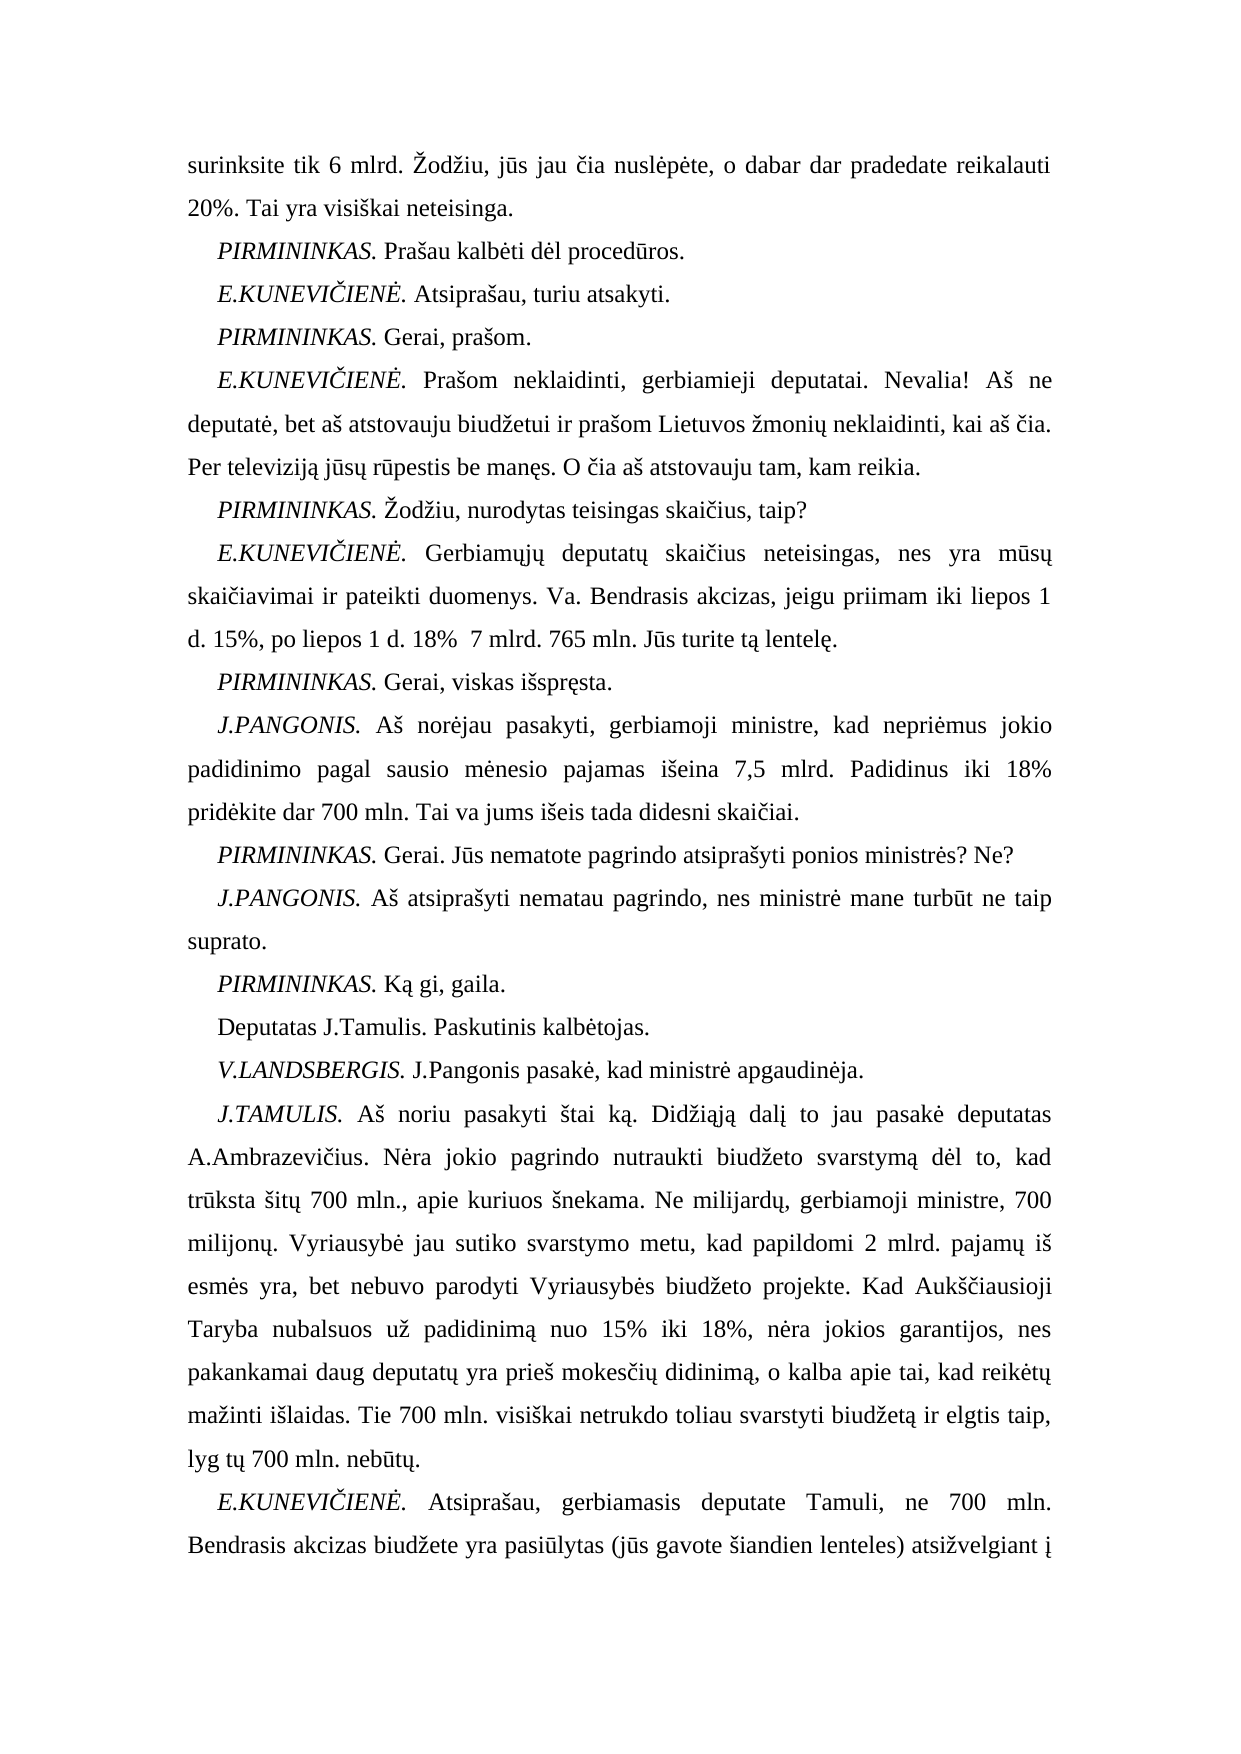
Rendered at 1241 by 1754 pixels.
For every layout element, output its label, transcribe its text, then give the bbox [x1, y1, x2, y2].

text PIRMININKAS. Žodžiu, nurodytas teisingas skaičius, taip? [187, 495, 1053, 524]
text PIRMININKAS. Prašau kalbėti dėl procedūros. [187, 236, 1053, 265]
text PIRMININKAS. Gerai. Jūs nematote pagrindo atsiprašyti ponios ministrės? Ne? [187, 840, 1053, 869]
text V.LANDSBERGIS. J.Pangonis pasakė, kad ministrė apgaudinėja. [187, 1056, 1053, 1084]
text E.KUNEVIČIENĖ. Prašom neklaidinti, gerbiamieji deputatai. Nevalia! Aš ne deputatė, bet aš atstovauju biudžetui ir prašom Lietuvos žmonių neklaidinti, kai aš čia. Per televiziją jūsų rūpestis be manęs. O čia aš atstovauju tam, kam reikia. [187, 366, 1053, 481]
text E.KUNEVIČIENĖ. Atsiprašau, gerbiamasis deputate Tamuli, ne 700 mln. Bendrasis akcizas biudžete yra pasiūlytas (jūs gavote šiandien lenteles) atsižvelgiant į [187, 1487, 1053, 1559]
text PIRMININKAS. Ką gi, gaila. [187, 969, 1053, 998]
text J.TAMULIS. Aš noriu pasakyti štai ką. Didžiąją dalį to jau pasakė deputatas A.Ambrazevičius. Nėra jokio pagrindo nutraukti biudžeto svarstymą dėl to, kad trūksta šitų 700 mln., apie kuriuos šnekama. Ne milijardų, gerbiamoji ministre, 700 milijonų. Vyriausybė jau sutiko svarstymo metu, kad papildomi 2 mlrd. pajamų iš esmės yra, bet nebuvo parodyti Vyriausybės biudžeto projekte. Kad Aukščiausioji Taryba nubalsuos už padidinimą nuo 15% iki 18%, nėra jokios garantijos, nes pakankamai daug deputatų yra prieš mokesčių didinimą, o kalba apie tai, kad reikėtų mažinti išlaidas. Tie 700 mln. visiškai netrukdo toliau svarstyti biudžetą ir elgtis taip, lyg tų 700 mln. nebūtų. [187, 1099, 1053, 1472]
text surinksite tik 6 mlrd. Žodžiu, jūs jau čia nuslėpėte, o dabar dar pradedate reikalauti 20%. Tai yra visiškai neteisinga. [187, 150, 1053, 222]
text E.KUNEVIČIENĖ. Gerbiamųjų deputatų skaičius neteisingas, nes yra mūsų skaičiavimai ir pateikti duomenys. Va. Bendrasis akcizas, jeigu priimam iki liepos 1 d. 15%, po liepos 1 d. 18% 7 mlrd. 765 mln. Jūs turite tą lentelę. [187, 538, 1053, 653]
text J.PANGONIS. Aš norėjau pasakyti, gerbiamoji ministre, kad nepriėmus jokio padidinimo pagal sausio mėnesio pajamas išeina 7,5 mlrd. Padidinus iki 18% pridėkite dar 700 mln. Tai va jums išeis tada didesni skaičiai. [187, 711, 1053, 826]
text PIRMININKAS. Gerai, prašom. [187, 322, 1053, 351]
text J.PANGONIS. Aš atsiprašyti nematau pagrindo, nes ministrė mane turbūt ne taip suprato. [187, 883, 1053, 955]
text E.KUNEVIČIENĖ. Atsiprašau, turiu atsakyti. [187, 279, 1053, 308]
text PIRMININKAS. Gerai, viskas išspręsta. [187, 667, 1053, 696]
text Deputatas J.Tamulis. Paskutinis kalbėtojas. [187, 1012, 1053, 1041]
